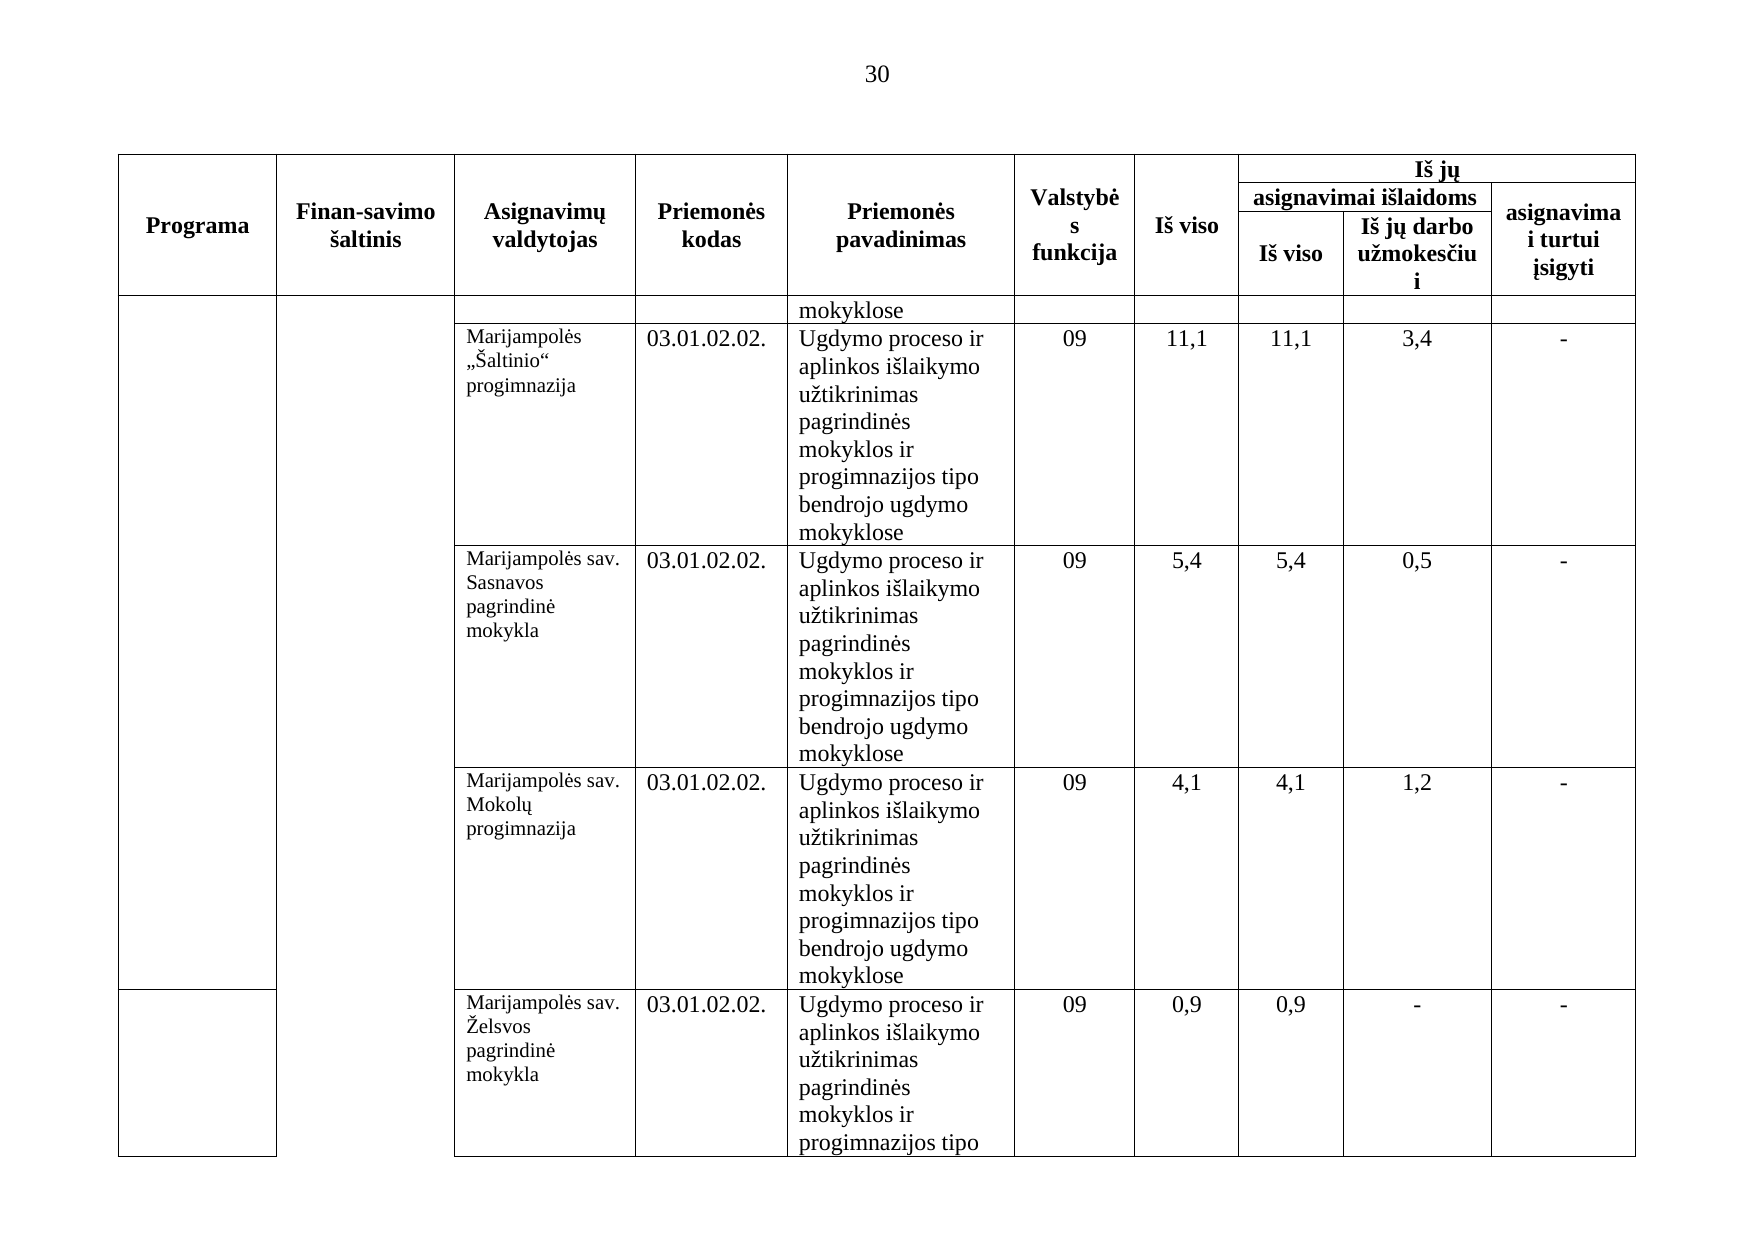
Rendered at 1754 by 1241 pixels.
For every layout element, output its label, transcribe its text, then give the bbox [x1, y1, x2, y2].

table_cell Ugdymo proceso ir aplinkos išlaikymo užtikrinimas pagrindinės mokyklos ir progimnazijos tipo bendrojo ugdymo mokyklose [788, 768, 1014, 989]
table_cell 03.01.02.02. [636, 768, 787, 989]
table_header Iš viso [1135, 155, 1238, 295]
table_cell 03.01.02.02. [636, 990, 787, 1156]
table_cell - [1344, 296, 1491, 323]
table_cell - [1492, 324, 1635, 545]
table_cell 11,1 [1239, 324, 1343, 545]
table_cell 11,1 [1135, 324, 1238, 545]
table_cell [119, 296, 276, 989]
table_header Priemonės kodas [636, 155, 787, 295]
table_header Asignavimų valdytojas [455, 155, 635, 295]
table_cell 5,4 [1239, 546, 1343, 767]
table_cell Marijampolės sav. Sasnavos pagrindinė mokykla [455, 546, 635, 767]
table_cell 09 [1015, 768, 1134, 989]
table_cell - [1492, 296, 1635, 323]
table_cell mokyklose [788, 296, 1014, 323]
table_cell Ugdymo proceso ir aplinkos išlaikymo užtikrinimas pagrindinės mokyklos ir progimnazijos tipo bendrojo ugdymo mokyklose [788, 546, 1014, 767]
table_cell 0,9 [1135, 990, 1238, 1156]
table_cell Marijampolės sav. Mokolų progimnazija [455, 768, 635, 989]
table_cell asignavimai turtui įsigyti [1492, 183, 1635, 295]
table_cell [1015, 296, 1134, 323]
table_cell 09 [1015, 990, 1134, 1156]
table_cell [455, 296, 635, 323]
table_header Finan-savimo šaltinis [277, 155, 454, 295]
table_cell 5,4 [1135, 546, 1238, 767]
table_cell 03.01.02.02. [636, 546, 787, 767]
table_cell - [1492, 990, 1635, 1156]
table_cell 0,5 [1344, 546, 1491, 767]
table_cell Marijampolės „Šaltinio“ progimnazija [455, 324, 635, 545]
table_cell 09 [1015, 324, 1134, 545]
table_cell 03.01.02.02. [636, 324, 787, 545]
table_cell [277, 296, 454, 1156]
table_cell 09 [1015, 546, 1134, 767]
table_cell Iš viso [1239, 212, 1343, 295]
table_header Valstybės funkcija [1015, 155, 1134, 295]
table_cell 4,1 [1135, 768, 1238, 989]
table_cell - [1344, 990, 1491, 1156]
table_cell - [1492, 768, 1635, 989]
table_cell Ugdymo proceso ir aplinkos išlaikymo užtikrinimas pagrindinės mokyklos ir progimnazijos tipo bendrojo ugdymo mokyklose [788, 324, 1014, 545]
table_header Priemonės pavadinimas [788, 155, 1014, 295]
table_cell 0,9 [1239, 990, 1343, 1156]
table_cell 3,4 [1344, 324, 1491, 545]
table_cell [1135, 296, 1238, 323]
table_cell [119, 990, 276, 1156]
table_cell [1239, 296, 1343, 323]
table_cell 1,2 [1344, 768, 1491, 989]
table_cell Marijampolės sav. Želsvos pagrindinė mokykla [455, 990, 635, 1156]
table_cell - [1492, 546, 1635, 767]
table_cell Iš jų darbo užmokesčiui [1344, 212, 1491, 295]
table_header Iš jų [1239, 155, 1635, 182]
table_header Programa [119, 155, 276, 295]
table_cell asignavimai išlaidoms [1239, 183, 1491, 211]
table_cell Ugdymo proceso ir aplinkos išlaikymo užtikrinimas pagrindinės mokyklos ir progimnazijos tipo [788, 990, 1014, 1156]
table_cell 4,1 [1239, 768, 1343, 989]
table_cell [636, 296, 787, 323]
